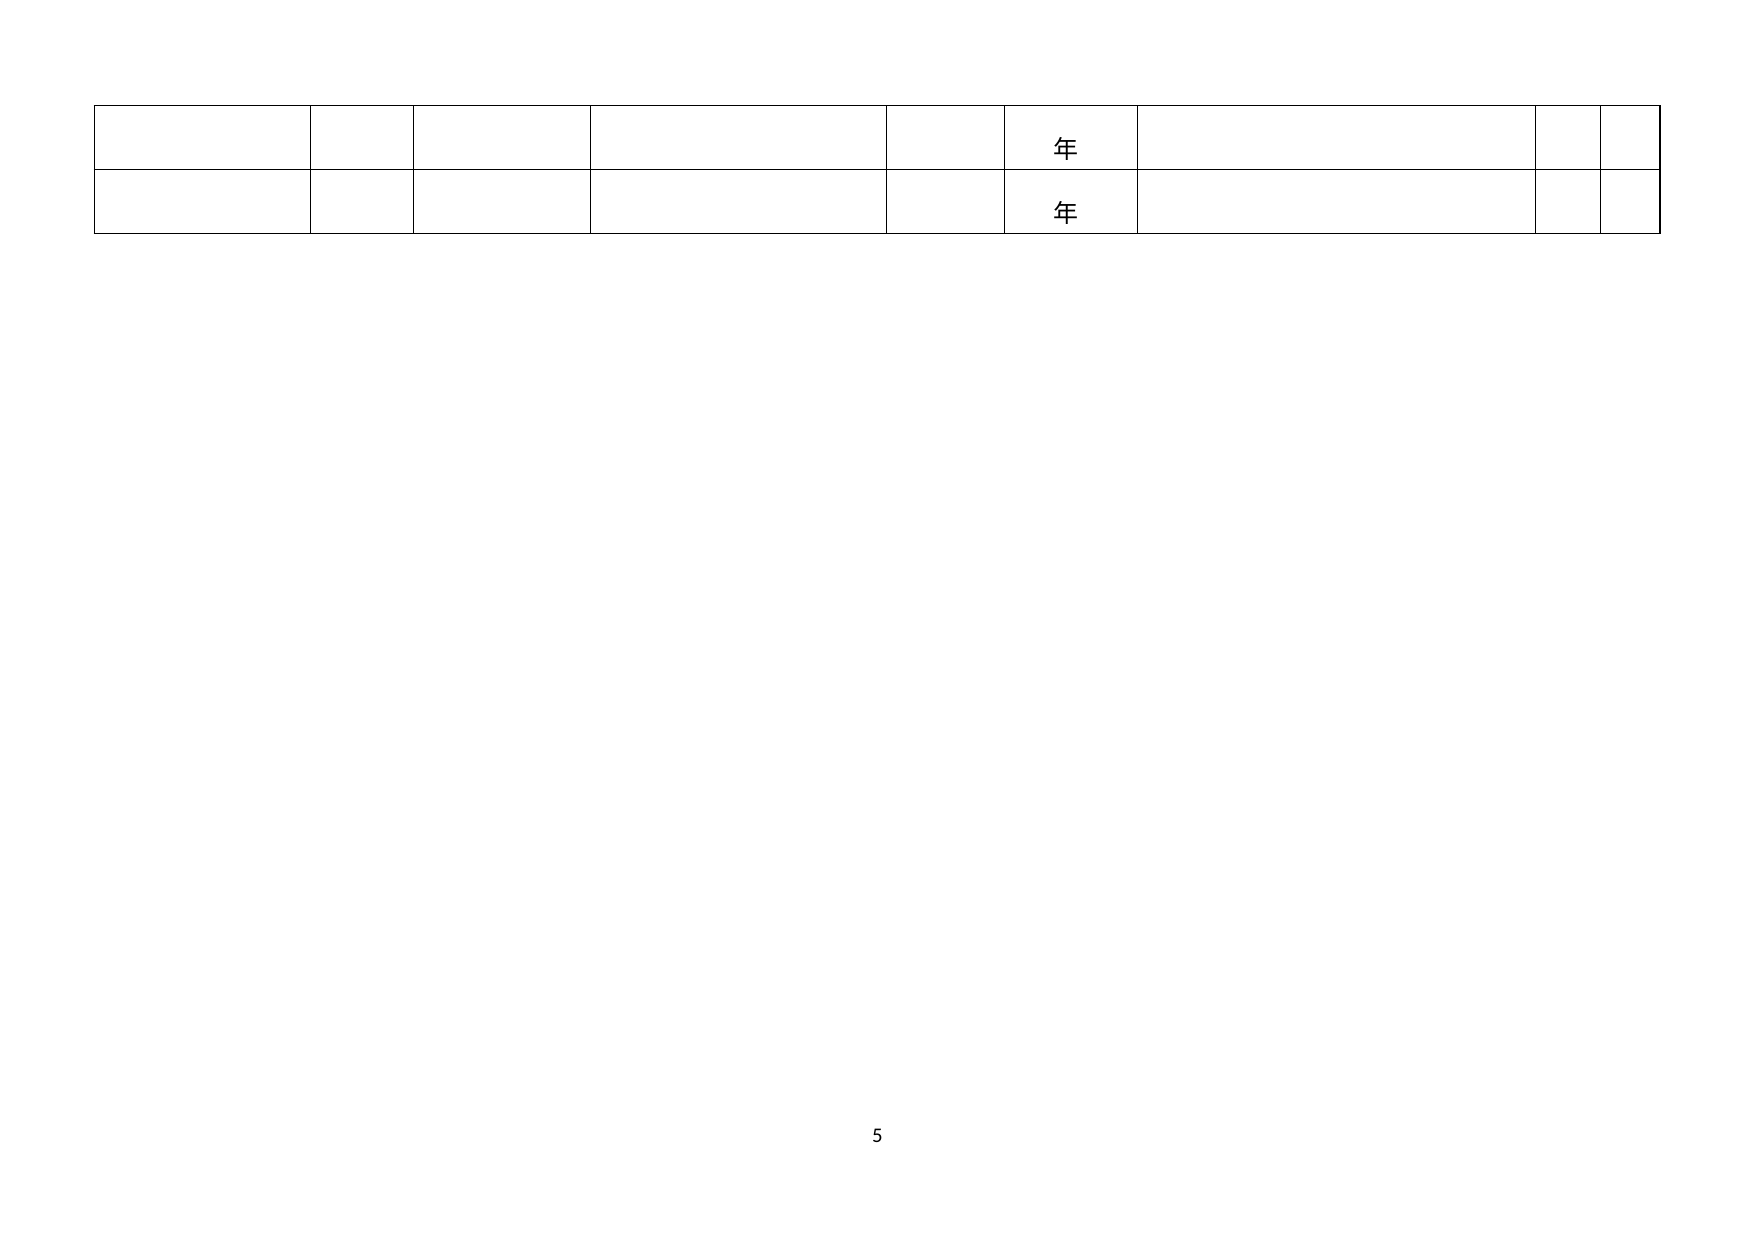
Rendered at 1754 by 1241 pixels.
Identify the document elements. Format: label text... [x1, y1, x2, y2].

table_cell [887, 106, 1004, 169]
table_cell [311, 170, 413, 232]
table_cell [1601, 170, 1659, 232]
table_cell [311, 106, 413, 169]
table_cell [1536, 170, 1600, 232]
table_cell [1536, 106, 1600, 169]
table_cell [95, 106, 310, 169]
table_cell [1601, 106, 1659, 169]
table_cell [95, 170, 310, 232]
table_cell [887, 170, 1004, 232]
table_cell [414, 106, 590, 169]
table_cell [591, 106, 886, 169]
table_cell [591, 170, 886, 232]
table_cell 年 [1005, 106, 1137, 169]
table_cell [1138, 170, 1535, 232]
table_cell [414, 170, 590, 232]
table_cell [1138, 106, 1535, 169]
table_cell 年 [1005, 170, 1137, 232]
